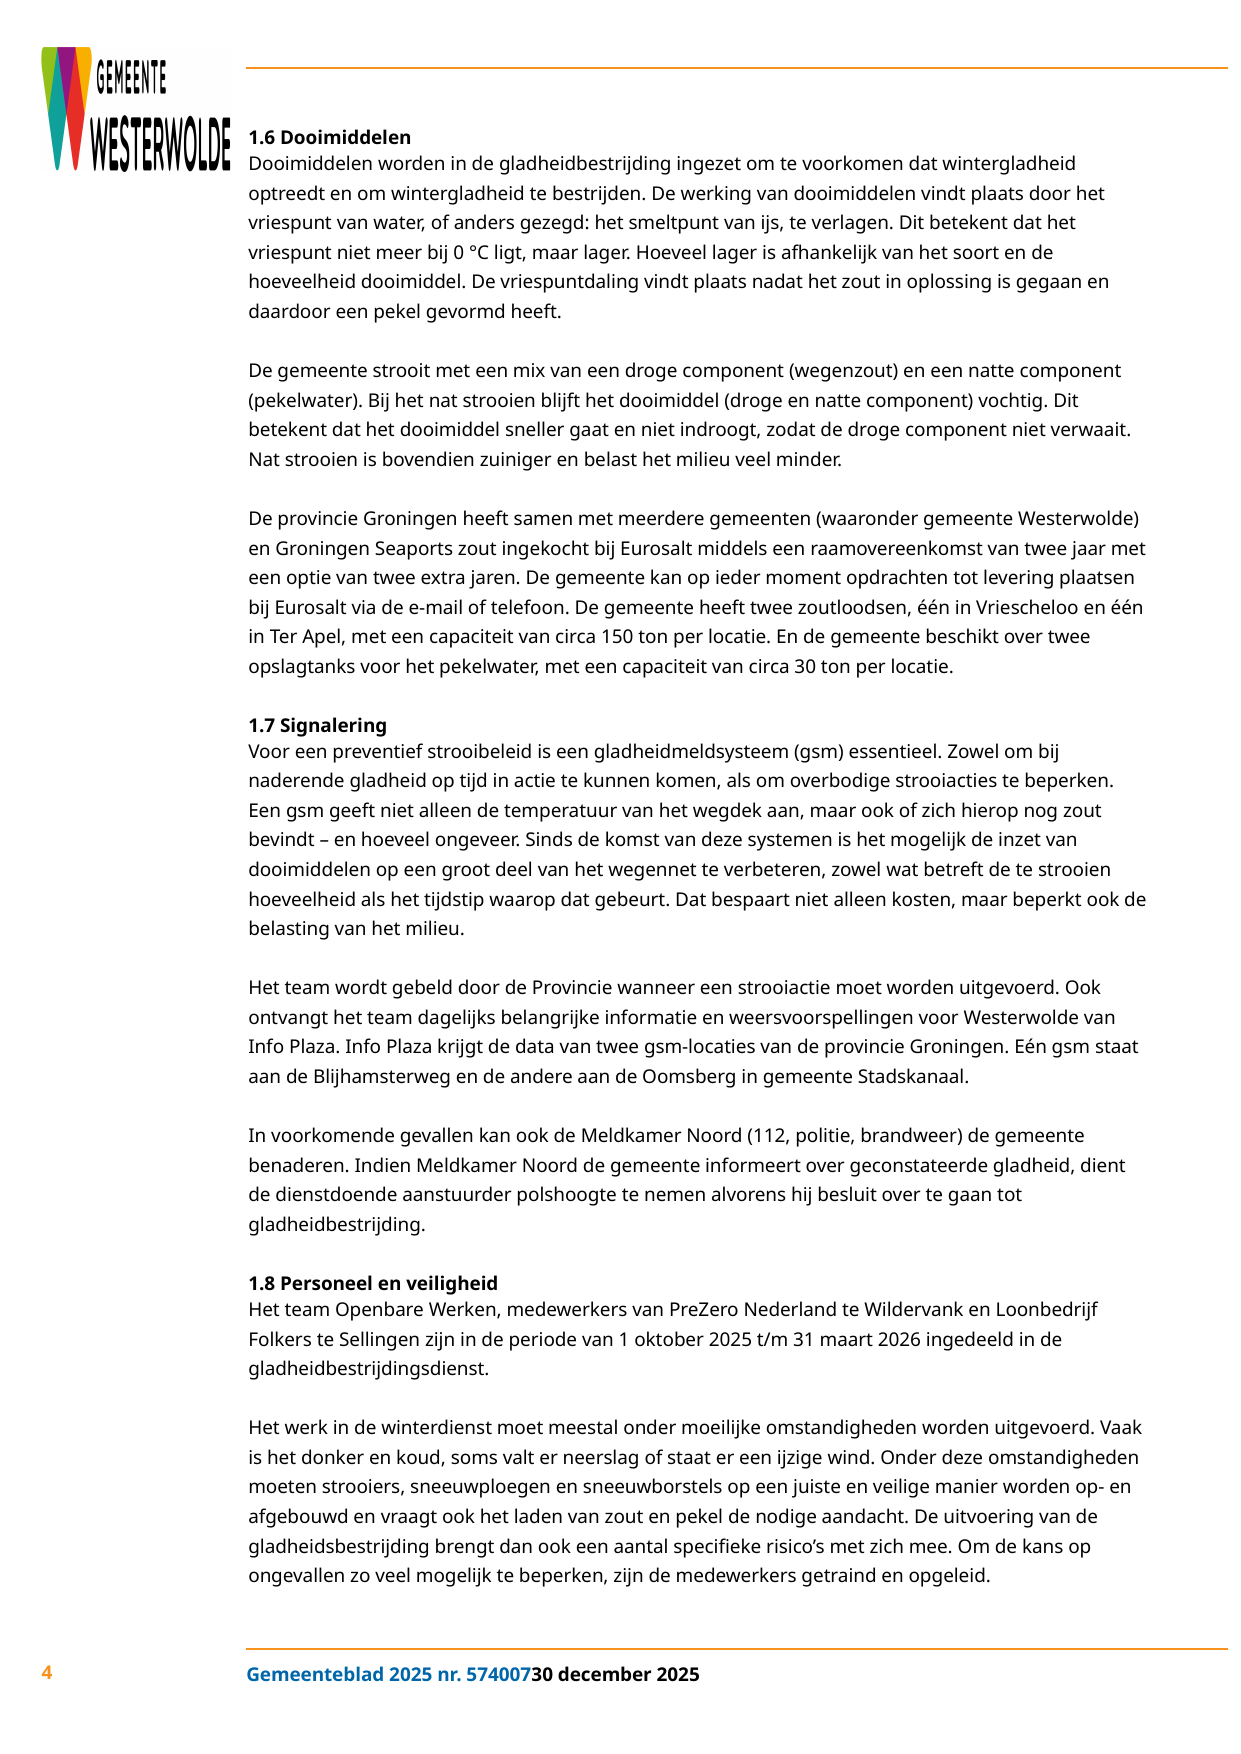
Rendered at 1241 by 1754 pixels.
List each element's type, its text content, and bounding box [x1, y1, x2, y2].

text De provincie Groningen heeft samen met meerdere gemeenten (waaronder gemeente Westerwolde) en Groningen Seaports zout ingekocht bij Eurosalt middels een raamovereenkomst van twee jaar met een optie van twee extra jaren. De gemeente kan op ieder moment opdrachten tot levering plaatsen bij Eurosalt via de e-mail of telefoon. De gemeente heeft twee zoutloodsen, één in Vriescheloo en één in Ter Apel, met een capaciteit van circa 150 ton per locatie. En de gemeente beschikt over twee opslagtanks voor het pekelwater, met een capaciteit van circa 30 ton per locatie. [248, 505, 1152, 679]
text 1.6 Dooimiddelen [248, 124, 1152, 150]
text Het team Openbare Werken, medewerkers van PreZero Nederland te Wildervank en Loonbedrijf Folkers te Sellingen zijn in de periode van 1 oktober 2025 t/m 31 maart 2026 ingedeeld in de gladheidbestrijdingsdienst. [248, 1296, 1152, 1381]
text Het team wordt gebeld door de Provincie wanneer een strooiactie moet worden uitgevoerd. Ook ontvangt het team dagelijks belangrijke informatie en weersvoorspellingen voor Westerwolde van Info Plaza. Info Plaza krijgt de data van twee gsm-locaties van de provincie Groningen. Eén gsm staat aan de Blijhamsterweg en de andere aan de Oomsberg in gemeente Stadskanaal. [248, 974, 1152, 1089]
text Dooimiddelen worden in de gladheidbestrijding ingezet om te voorkomen dat wintergladheid optreedt en om wintergladheid te bestrijden. De werking van dooimiddelen vindt plaats door het vriespunt van water, of anders gezegd: het smeltpunt van ijs, te verlagen. Dit betekent dat het vriespunt niet meer bij 0 °C ligt, maar lager. Hoeveel lager is afhankelijk van het soort en de hoeveelheid dooimiddel. De vriespuntdaling vindt plaats nadat het zout in oplossing is gegaan en daardoor een pekel gevormd heeft. [248, 150, 1152, 324]
text 1.7 Signalering [248, 712, 1152, 738]
text 1.8 Personeel en veiligheid [248, 1270, 1152, 1296]
text De gemeente strooit met een mix van een droge component (wegenzout) en een natte component (pekelwater). Bij het nat strooien blijft het dooimiddel (droge en natte component) vochtig. Dit betekent dat het dooimiddel sneller gaat en niet indroogt, zodat de droge component niet verwaait. Nat strooien is bovendien zuiniger en belast het milieu veel minder. [248, 357, 1152, 472]
picture [41, 47, 231, 172]
text In voorkomende gevallen kan ook de Meldkamer Noord (112, politie, brandweer) de gemeente benaderen. Indien Meldkamer Noord de gemeente informeert over geconstateerde gladheid, dient de dienstdoende aanstuurder polshoogte te nemen alvorens hij besluit over te gaan tot gladheidbestrijding. [248, 1122, 1152, 1237]
text Voor een preventief strooibeleid is een gladheidmeldsysteem (gsm) essentieel. Zowel om bij naderende gladheid op tijd in actie te kunnen komen, als om overbodige strooiacties te beperken. Een gsm geeft niet alleen de temperatuur van het wegdek aan, maar ook of zich hierop nog zout bevindt – en hoeveel ongeveer. Sinds de komst van deze systemen is het mogelijk de inzet van dooimiddelen op een groot deel van het wegennet te verbeteren, zowel wat betreft de te strooien hoeveelheid als het tijdstip waarop dat gebeurt. Dat bespaart niet alleen kosten, maar beperkt ook de belasting van het milieu. [248, 738, 1152, 941]
text Het werk in de winterdienst moet meestal onder moeilijke omstandigheden worden uitgevoerd. Vaak is het donker en koud, soms valt er neerslag of staat er een ijzige wind. Onder deze omstandigheden moeten strooiers, sneeuwploegen en sneeuwborstels op een juiste en veilige manier worden op- en afgebouwd en vraagt ook het laden van zout en pekel de nodige aandacht. De uitvoering van de gladheidsbestrijding brengt dan ook een aantal specifieke risico’s met zich mee. Om de kans op ongevallen zo veel mogelijk te beperken, zijn de medewerkers getraind en opgeleid. [248, 1414, 1152, 1588]
